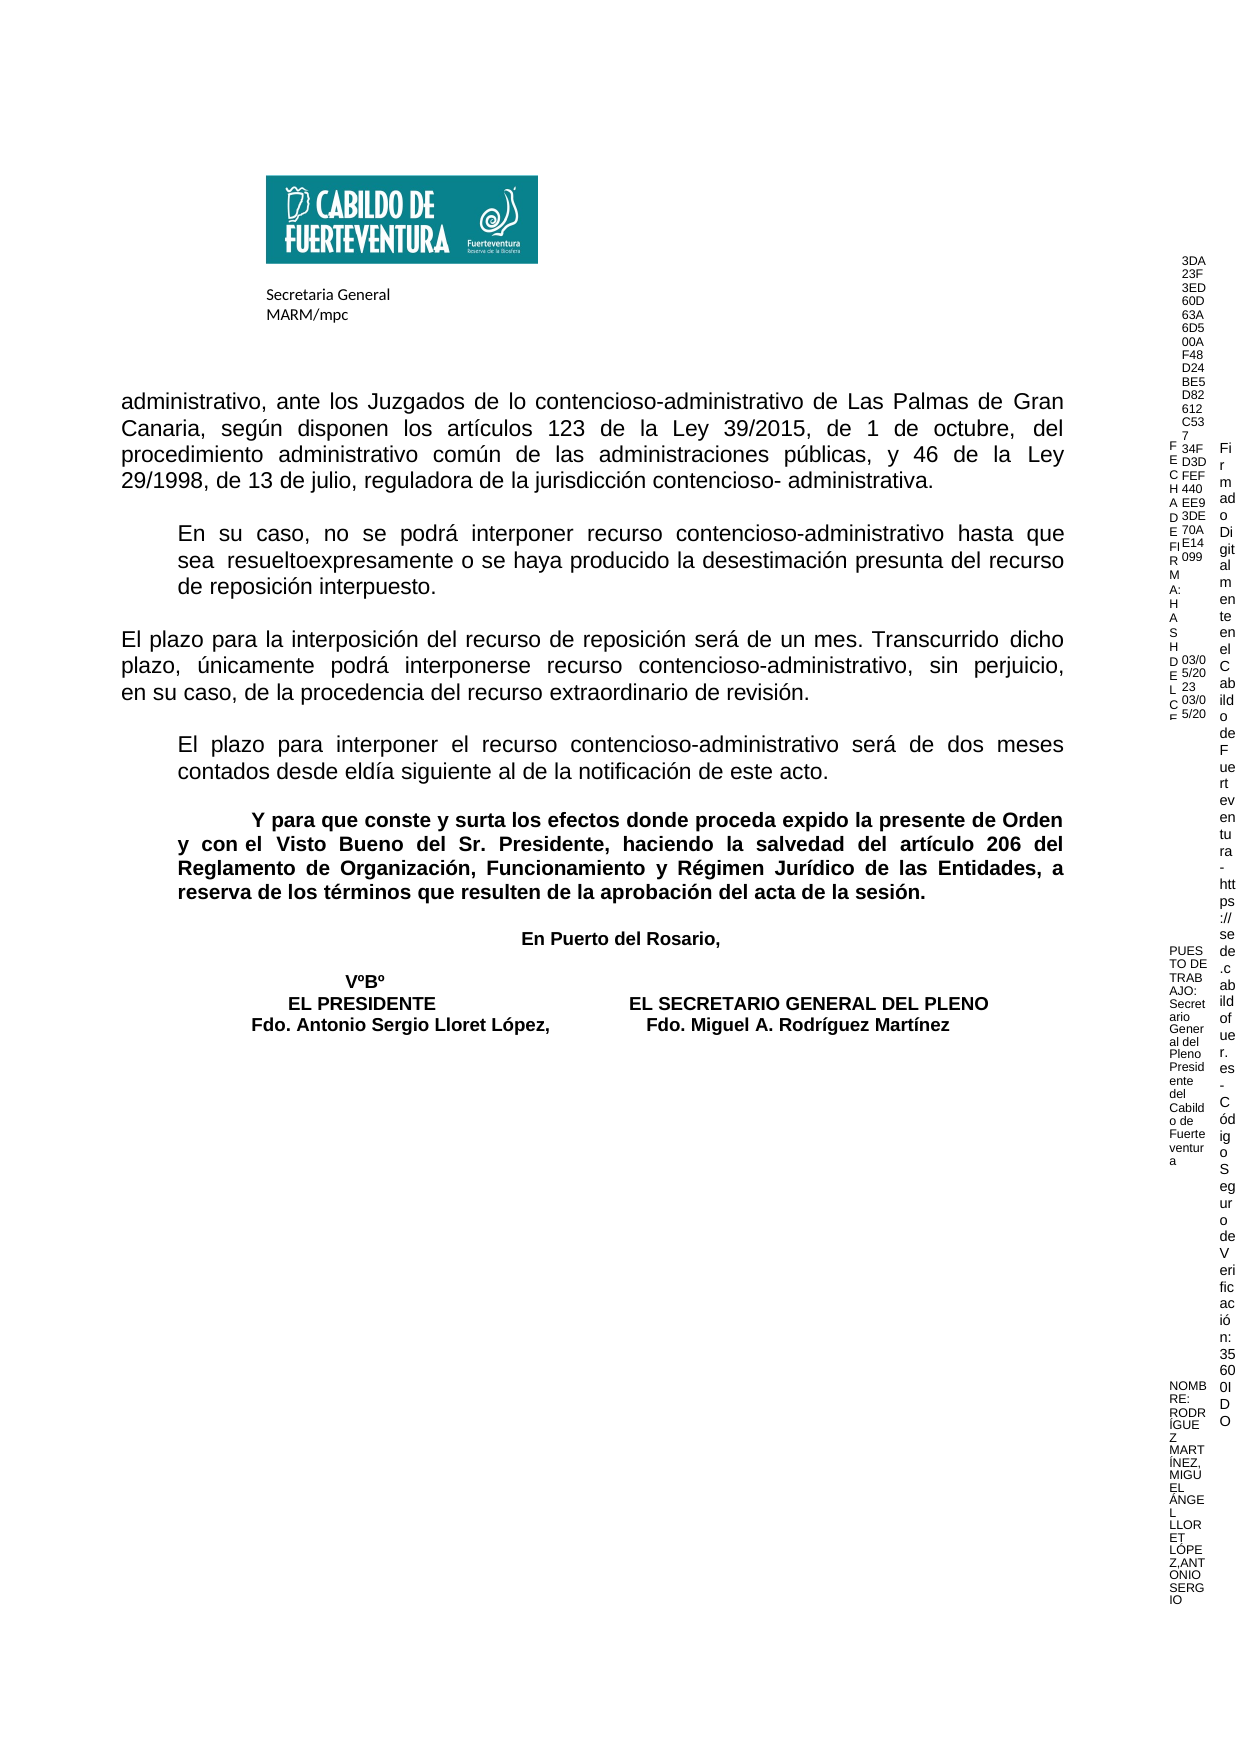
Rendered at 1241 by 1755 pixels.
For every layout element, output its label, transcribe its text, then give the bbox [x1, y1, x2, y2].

subtitle Y para que conste y surta los efectos donde proceda expido la presente de Orden y con el Visto Bueno del Sr. Presidente, haciendo la salvedad del artículo 206 del Reglamento de Organización, Funcionamiento y Régimen Jurídico de las Entidades, a reserva de los términos que resulten de la aprobación del acta de la sesión. [177, 808, 1064, 904]
text 03/05/2023 [1182, 654, 1209, 694]
text 3DA23F3ED60D63A6D500AF48D24BE5D82612C537 [1182, 254, 1209, 443]
text NOMBRE: [1169, 1380, 1209, 1407]
text [1209, 971, 1217, 993]
text En su caso, no se podrá interponer recurso contencioso-administrativo hasta que sea resueltoexpresamente o se haya producido la desestimación presunta del recurso de reposición interpuesto. [177, 520, 1065, 599]
text RODRÍGUEZ MARTÍNEZ,MIGUEL ÁNGEL LLORET LÓPEZ,ANTONIO SERGIO [1169, 1407, 1207, 1607]
text [1167, 944, 1209, 1173]
text Fdo. Antonio Sergio Lloret López, Fdo. Miguel A. Rodríguez Martínez [251, 1014, 1167, 1036]
text VºBº [345, 971, 1167, 993]
text EL PRESIDENTE EL SECRETARIO GENERAL DEL PLENO [288, 993, 1167, 1014]
text PUESTO DE TRABAJO: [1169, 945, 1209, 998]
text [1236, 971, 1241, 993]
text FECHA DE FIRMA: HASH DEL CERTIFICADO: [1169, 439, 1184, 719]
text Presidente del Cabildo de Fuerteventura [1169, 1061, 1209, 1168]
subtitle administrativo, ante los Juzgados de lo contencioso-administrativo de Las Palmas de Gran Canaria, según disponen los artículos 123 de la Ley 39/2015, de 1 de octubre, del procedimiento administrativo común de las administraciones públicas, y 46 de la Ley 29/1998, de 13 de julio, reguladora de la jurisdicción contencioso- administrativa. [121, 388, 1064, 494]
subtitle El plazo para la interposición del recurso de reposición será de un mes. Transcurrido dicho plazo, únicamente podrá interponerse recurso contencioso-administrativo, sin perjuicio, en su caso, de la procedencia del recurso extraordinario de revisión. [121, 626, 1064, 705]
text El plazo para interponer el recurso contencioso-administrativo será de dos meses contados desde eldía siguiente al de la notificación de este acto. [177, 731, 1064, 784]
text En Puerto del Rosario, [121, 928, 1121, 950]
text 34FD3DFEF440EE93DE70AE140996B1C6668F08F5 [1182, 443, 1209, 561]
text 03/05/2023 [1182, 694, 1209, 720]
text Firmado Digitalmente en el Cabildo de Fuerteventura - https://sede.cabildofuer.es - Código Seguro de Verificación: 35600IDOC2DF8194FFAF868842A3 [1219, 440, 1236, 1428]
text Secretario General del Pleno [1169, 998, 1209, 1061]
